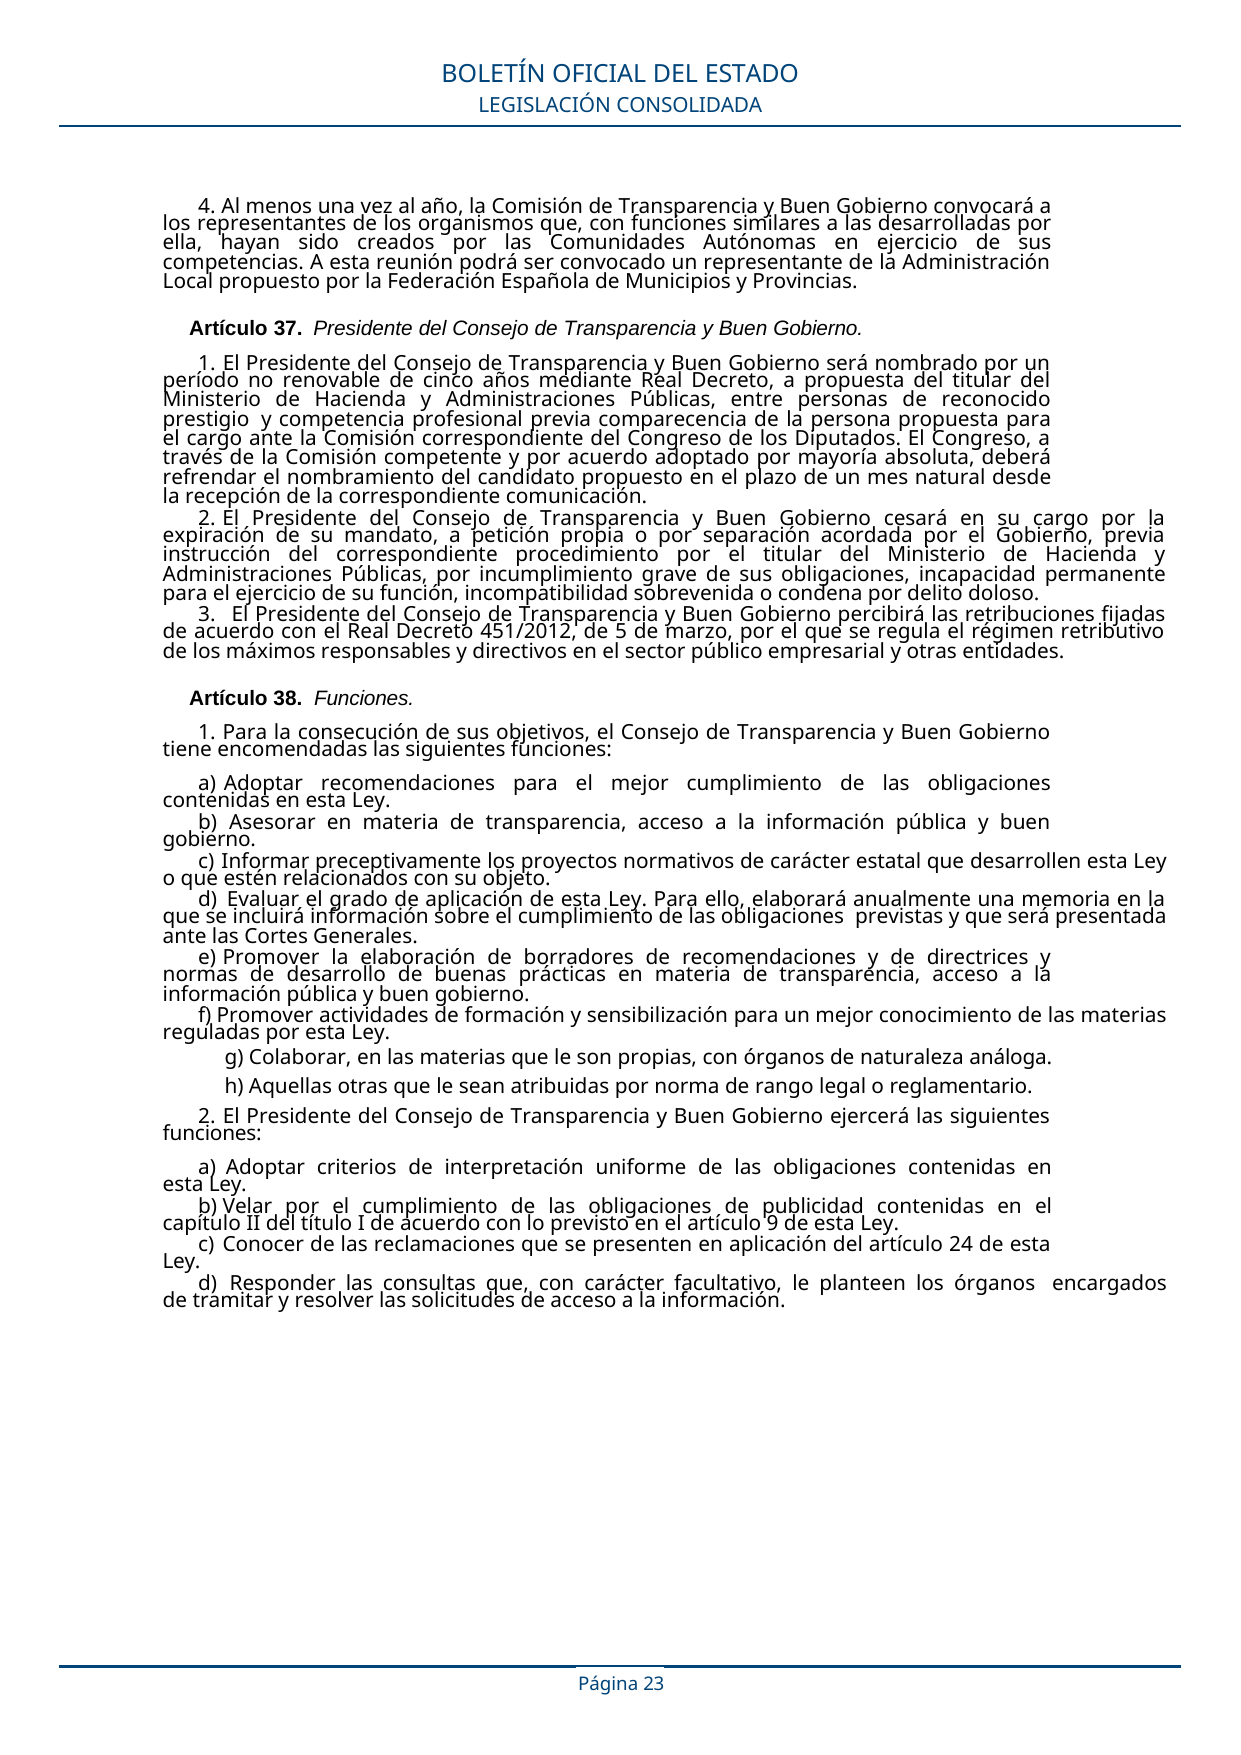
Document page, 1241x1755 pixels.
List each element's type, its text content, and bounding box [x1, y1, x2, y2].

list El Presidente del Consejo de Transparencia y Buen Gobierno ejercerá las siguientes funciones: [162, 1108, 1052, 1147]
list Conocer de las reclamaciones que se presenten en aplicación del artículo 24 de esta Ley. [162, 1236, 1052, 1275]
list El Presidente del Consejo de Transparencia y Buen Gobierno será nombrado por un período no renovable de cinco años mediante Real Decreto, a propuesta del titular del Ministerio de Hacienda y Administraciones Públicas, entre personas de reconocido prestigio y competencia profesional previa comparecencia de la persona propuesta para el cargo ante la Comisión correspondiente del Congreso de los Diputados. El Congreso, a través de la Comisión competente y por acuerdo adoptado por mayoría absoluta, deberá refrendar el nombramiento del candidato propuesto en el plazo de un mes natural desde la recepción de la correspondiente comunicación. [162, 355, 1052, 510]
list El Presidente del Consejo de Transparencia y Buen Gobierno percibirá las retribuciones fijadas de acuerdo con el Real Decreto 451/2012, de 5 de marzo, por el que se regula el régimen retributivo de los máximos responsables y directivos en el sector público empresarial y otras entidades. [162, 606, 1167, 664]
list El Presidente del Consejo de Transparencia y Buen Gobierno cesará en su cargo por la expiración de su mandato, a petición propia o por separación acordada por el Gobierno, previa instrucción del correspondiente procedimiento por el titular del Ministerio de Hacienda y Administraciones Públicas, por incumplimiento grave de sus obligaciones, incapacidad permanente para el ejercicio de su función, incompatibilidad sobrevenida o condena por delito doloso. [162, 510, 1167, 606]
list Velar por el cumplimiento de las obligaciones de publicidad contenidas en el capítulo II del título I de acuerdo con lo previsto en el artículo 9 de esta Ley. [162, 1198, 1052, 1236]
list Adoptar recomendaciones para el mejor cumplimiento de las obligaciones contenidas en esta Ley. [162, 775, 1052, 814]
list Informar preceptivamente los proyectos normativos de carácter estatal que desarrollen esta Ley o que estén relacionados con su objeto. [162, 853, 1167, 891]
list Al menos una vez al año, la Comisión de Transparencia y Buen Gobierno convocará a los representantes de los organismos que, con funciones similares a las desarrolladas por ella, hayan sido creados por las Comunidades Autónomas en ejercicio de sus competencias. A esta reunión podrá ser convocado un representante de la Administración Local propuesto por la Federación Española de Municipios y Provincias. [162, 198, 1052, 294]
text Artículo 37. Presidente del Consejo de Transparencia y Buen Gobierno. [189, 316, 1167, 340]
text Artículo 38. Funciones. [189, 686, 1167, 710]
list Responder las consultas que, con carácter facultativo, le planteen los órganos encargados de tramitar y resolver las solicitudes de acceso a la información. [162, 1275, 1167, 1313]
list Promover actividades de formación y sensibilización para un mejor conocimiento de las materias reguladas por esta Ley. [162, 1007, 1167, 1046]
list Promover la elaboración de borradores de recomendaciones y de directrices y normas de desarrollo de buenas prácticas en materia de transparencia, acceso a la información pública y buen gobierno. [162, 949, 1052, 1007]
list Colaborar, en las materias que le son propias, con órganos de naturaleza análoga. [224, 1046, 1167, 1069]
list Para la consecución de sus objetivos, el Consejo de Transparencia y Buen Gobierno tiene encomendadas las siguientes funciones: [162, 724, 1052, 763]
list Asesorar en materia de transparencia, acceso a la información pública y buen gobierno. [162, 814, 1052, 853]
list Evaluar el grado de aplicación de esta Ley. Para ello, elaborará anualmente una memoria en la que se incluirá información sobre el cumplimiento de las obligaciones previstas y que será presentada ante las Cortes Generales. [162, 891, 1167, 949]
list Aquellas otras que le sean atribuidas por norma de rango legal o reglamentario. [224, 1069, 1167, 1099]
list Adoptar criterios de interpretación uniforme de las obligaciones contenidas en esta Ley. [162, 1159, 1052, 1198]
